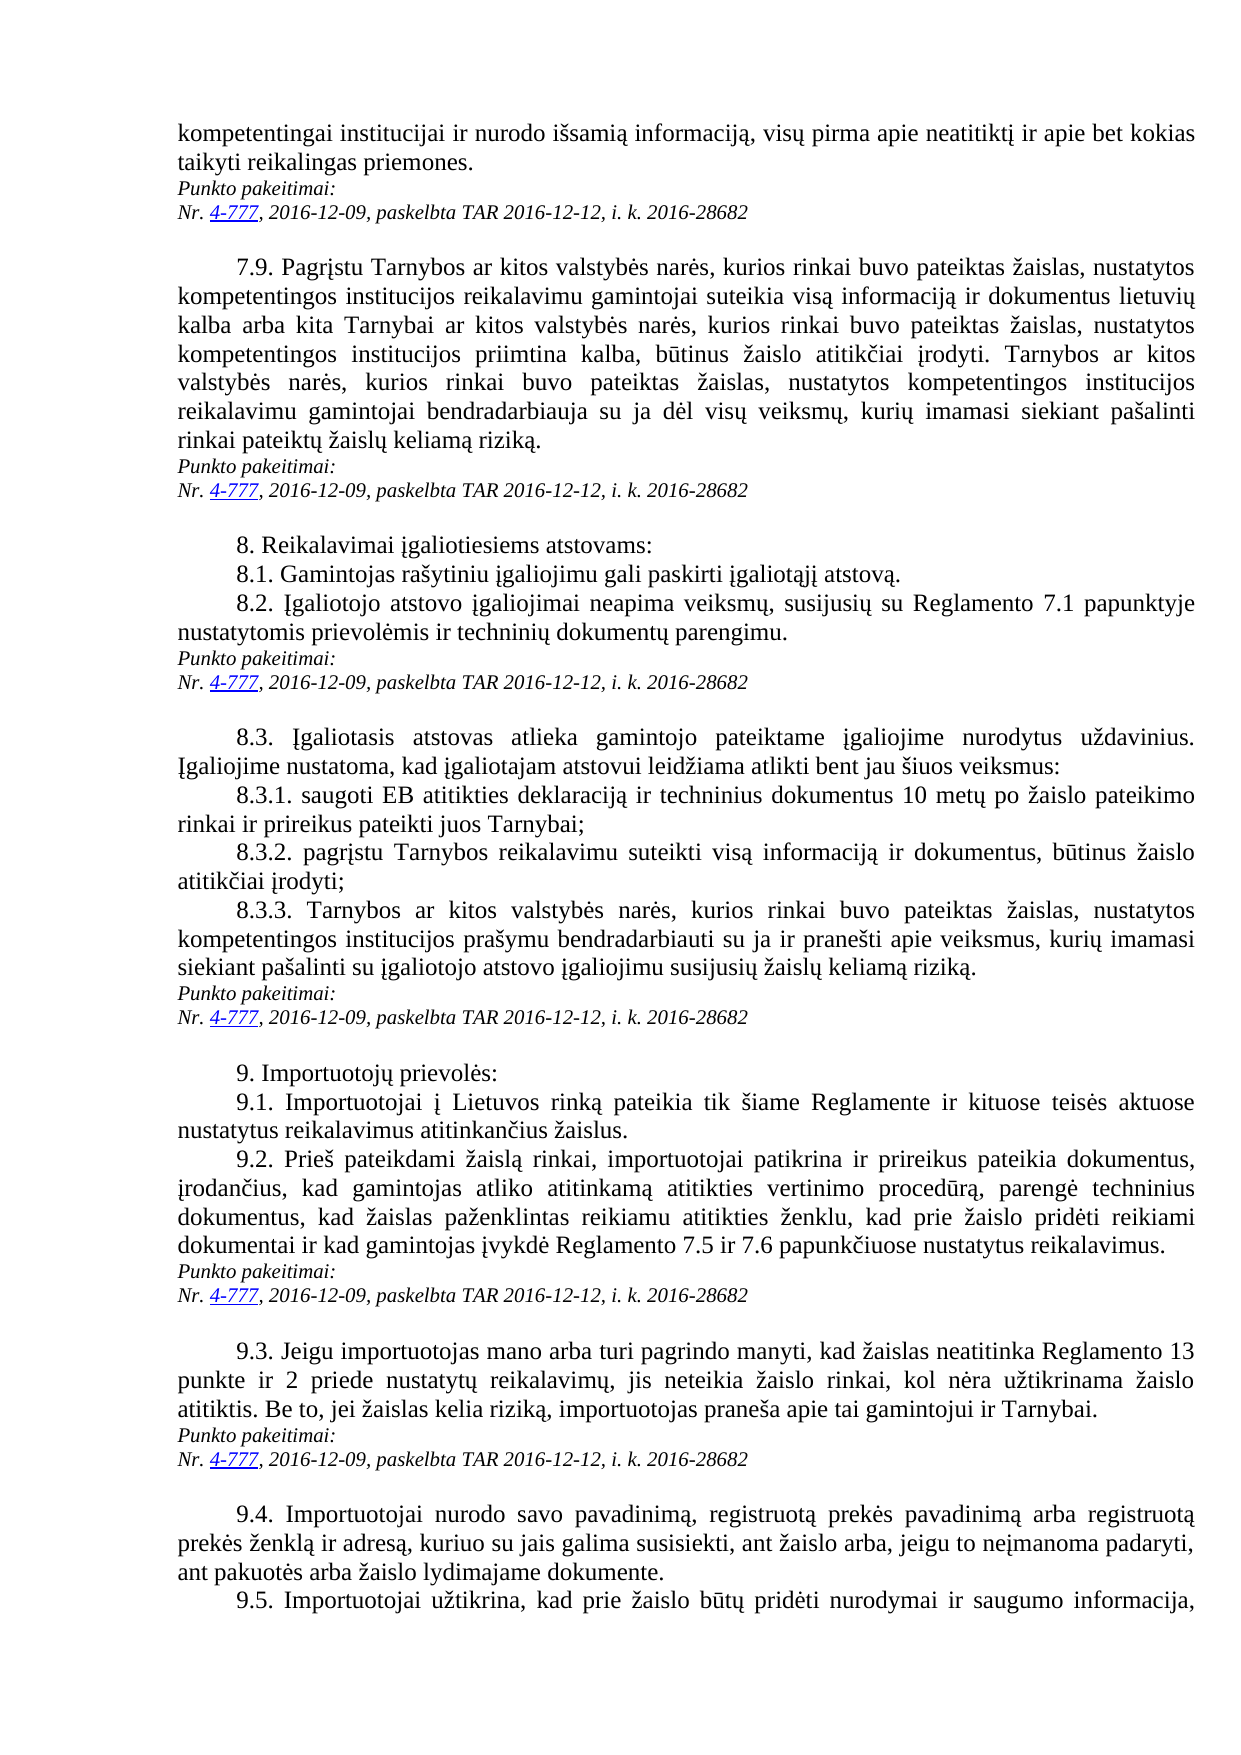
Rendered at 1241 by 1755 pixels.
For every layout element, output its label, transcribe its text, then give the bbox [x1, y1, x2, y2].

text Nr. 4-777, 2016-12-09, paskelbta TAR 2016-12-12, i. k. 2016-28682 [177, 1283, 1196, 1307]
text Punkto pakeitimai: [177, 454, 1196, 478]
text 8.3.2. pagrįstu Tarnybos reikalavimu suteikti visą informaciją ir dokumentus, būtinus žaislo atitikčiai įrodyti; [177, 837, 1196, 895]
text 7.9. Pagrįstu Tarnybos ar kitos valstybės narės, kurios rinkai buvo pateiktas žaislas, nustatytos kompetentingos institucijos reikalavimu gamintojai suteikia visą informaciją ir dokumentus lietuvių kalba arba kita Tarnybai ar kitos valstybės narės, kurios rinkai buvo pateiktas žaislas, nustatytos kompetentingos institucijos priimtina kalba, būtinus žaislo atitikčiai įrodyti. Tarnybos ar kitos valstybės narės, kurios rinkai buvo pateiktas žaislas, nustatytos kompetentingos institucijos reikalavimu gamintojai bendradarbiauja su ja dėl visų veiksmų, kurių imamasi siekiant pašalinti rinkai pateiktų žaislų keliamą riziką. [177, 252, 1196, 454]
text 8.2. Įgaliotojo atstovo įgaliojimai neapima veiksmų, susijusių su Reglamento 7.1 papunktyje nustatytomis prievolėmis ir techninių dokumentų parengimu. [177, 588, 1196, 646]
text Punkto pakeitimai: [177, 646, 1196, 670]
text 8.1. Gamintojas rašytiniu įgaliojimu gali paskirti įgaliotąjį atstovą. [177, 559, 1196, 588]
text 8.3.3. Tarnybos ar kitos valstybės narės, kurios rinkai buvo pateiktas žaislas, nustatytos kompetentingos institucijos prašymu bendradarbiauti su ja ir pranešti apie veiksmus, kurių imamasi siekiant pašalinti su įgaliotojo atstovo įgaliojimu susijusių žaislų keliamą riziką. [177, 895, 1196, 981]
text 9.5. Importuotojai užtikrina, kad prie žaislo būtų pridėti nurodymai ir saugumo informacija, [177, 1586, 1196, 1614]
text 9.2. Prieš pateikdami žaislą rinkai, importuotojai patikrina ir prireikus pateikia dokumentus, įrodančius, kad gamintojas atliko atitinkamą atitikties vertinimo procedūrą, parengė techninius dokumentus, kad žaislas paženklintas reikiamu atitikties ženklu, kad prie žaislo pridėti reikiami dokumentai ir kad gamintojas įvykdė Reglamento 7.5 ir 7.6 papunkčiuose nustatytus reikalavimus. [177, 1144, 1196, 1259]
text 9.3. Jeigu importuotojas mano arba turi pagrindo manyti, kad žaislas neatitinka Reglamento 13 punkte ir 2 priede nustatytų reikalavimų, jis neteikia žaislo rinkai, kol nėra užtikrinama žaislo atitiktis. Be to, jei žaislas kelia riziką, importuotojas praneša apie tai gamintojui ir Tarnybai. [177, 1336, 1196, 1422]
text Punkto pakeitimai: [177, 176, 1196, 200]
text kompetentingai institucijai ir nurodo išsamią informaciją, visų pirma apie neatitiktį ir apie bet kokias taikyti reikalingas priemones. [177, 118, 1196, 176]
text 8. Reikalavimai įgaliotiesiems atstovams: [177, 531, 1196, 559]
text 9.4. Importuotojai nurodo savo pavadinimą, registruotą prekės pavadinimą arba registruotą prekės ženklą ir adresą, kuriuo su jais galima susisiekti, ant žaislo arba, jeigu to neįmanoma padaryti, ant pakuotės arba žaislo lydimajame dokumente. [177, 1499, 1196, 1586]
text Nr. 4-777, 2016-12-09, paskelbta TAR 2016-12-12, i. k. 2016-28682 [177, 670, 1196, 694]
text Nr. 4-777, 2016-12-09, paskelbta TAR 2016-12-12, i. k. 2016-28682 [177, 478, 1196, 502]
text Punkto pakeitimai: [177, 981, 1196, 1005]
text Punkto pakeitimai: [177, 1259, 1196, 1283]
text Nr. 4-777, 2016-12-09, paskelbta TAR 2016-12-12, i. k. 2016-28682 [177, 1005, 1196, 1029]
text Nr. 4-777, 2016-12-09, paskelbta TAR 2016-12-12, i. k. 2016-28682 [177, 1447, 1196, 1471]
text 9.1. Importuotojai į Lietuvos rinką pateikia tik šiame Reglamente ir kituose teisės aktuose nustatytus reikalavimus atitinkančius žaislus. [177, 1087, 1196, 1144]
text Punkto pakeitimai: [177, 1422, 1196, 1447]
text Nr. 4-777, 2016-12-09, paskelbta TAR 2016-12-12, i. k. 2016-28682 [177, 200, 1196, 224]
text 8.3.1. saugoti EB atitikties deklaraciją ir techninius dokumentus 10 metų po žaislo pateikimo rinkai ir prireikus pateikti juos Tarnybai; [177, 780, 1196, 837]
text 9. Importuotojų prievolės: [177, 1058, 1196, 1087]
text 8.3. Įgaliotasis atstovas atlieka gamintojo pateiktame įgaliojime nurodytus uždavinius. Įgaliojime nustatoma, kad įgaliotajam atstovui leidžiama atlikti bent jau šiuos veiksmus: [177, 722, 1196, 780]
